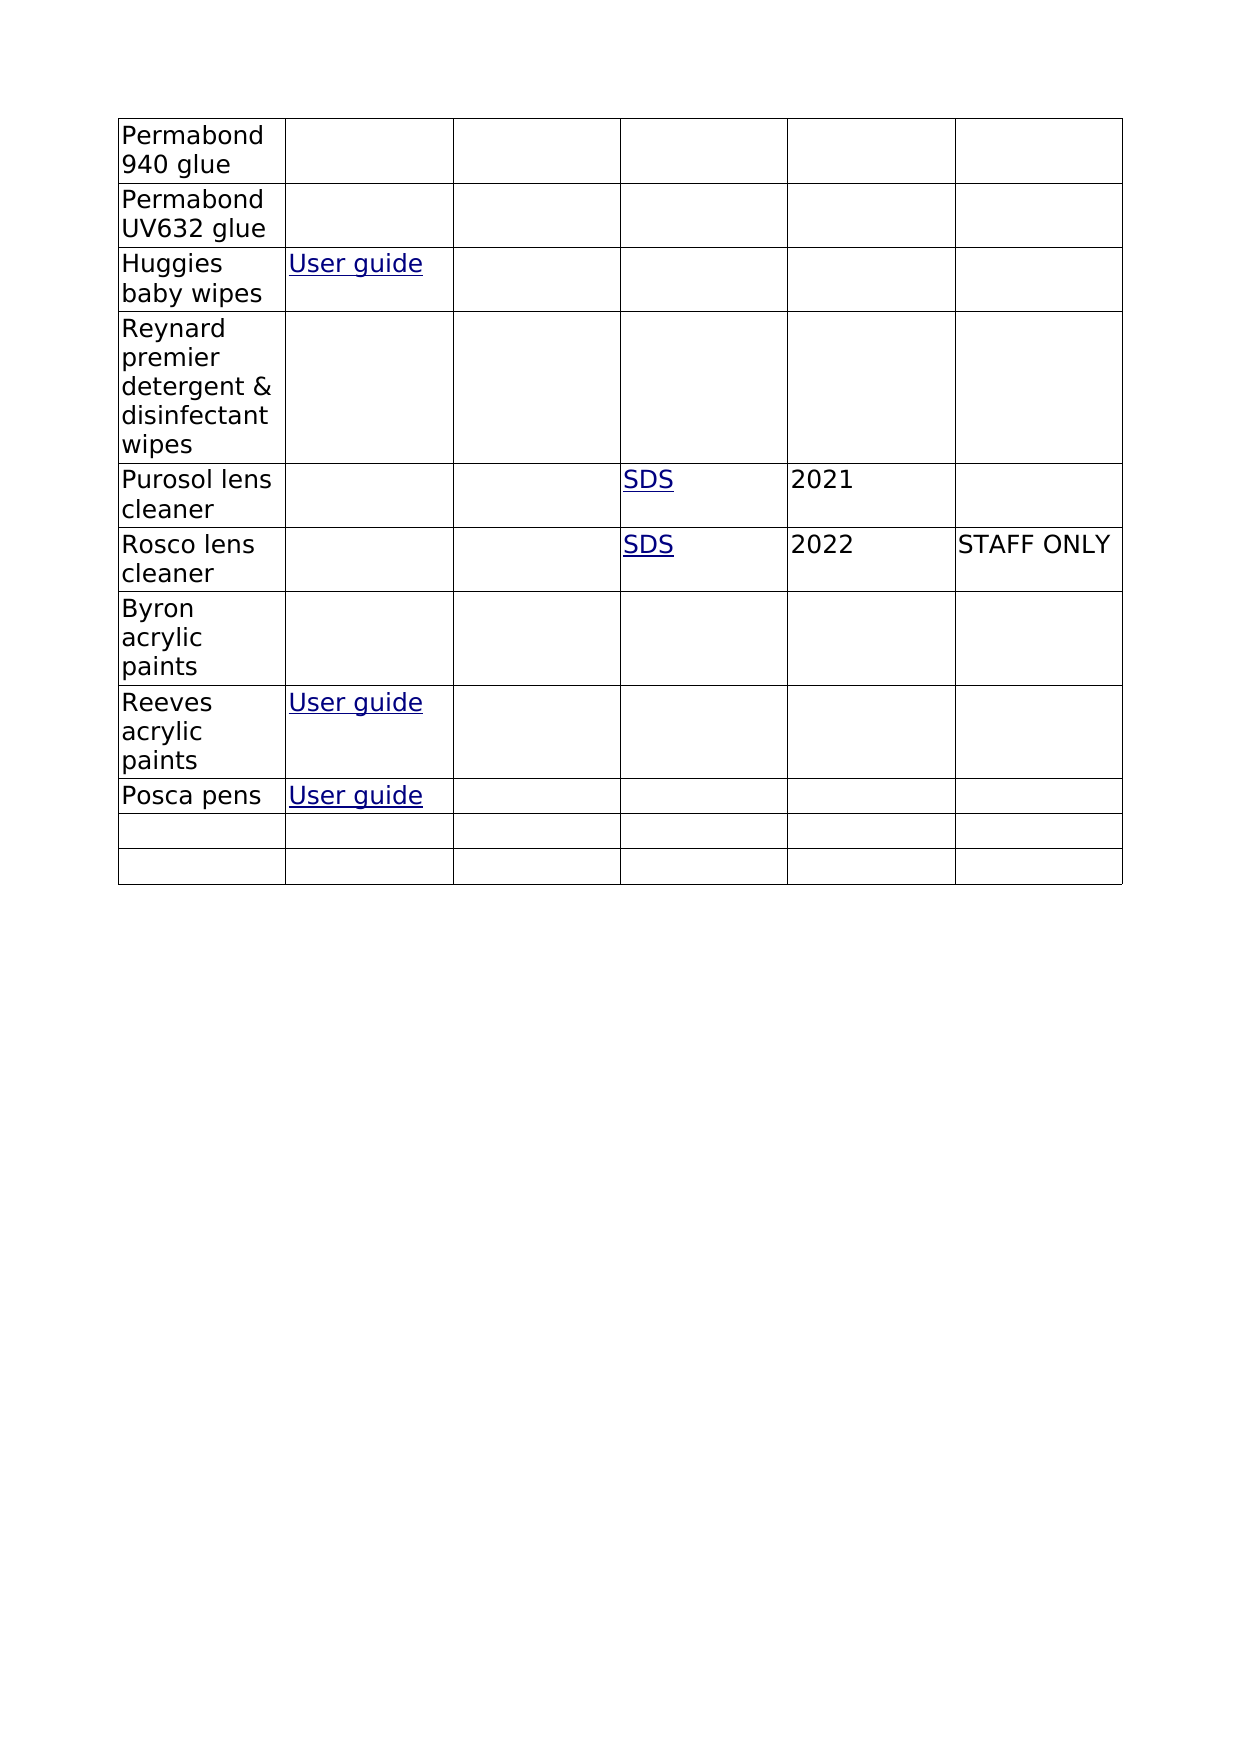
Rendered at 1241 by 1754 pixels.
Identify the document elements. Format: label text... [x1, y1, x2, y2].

table_cell [454, 686, 620, 778]
table_cell [454, 592, 620, 685]
table_cell Byron acrylic paints [119, 592, 285, 685]
table_cell SDS [621, 528, 787, 591]
table_cell [621, 686, 787, 778]
table_cell [956, 312, 1122, 463]
table_cell [621, 312, 787, 463]
table_cell 2022 [788, 528, 955, 591]
table_cell User guide [286, 779, 453, 813]
table_cell [286, 312, 453, 463]
table_cell [286, 464, 453, 527]
table_cell [788, 312, 955, 463]
table_cell [788, 814, 955, 848]
table_cell Permabond UV632 glue [119, 184, 285, 247]
table_cell 2021 [788, 464, 955, 527]
table_cell [454, 779, 620, 813]
table_cell Purosol lens cleaner [119, 464, 285, 527]
table_cell [286, 119, 453, 182]
table_cell STAFF ONLY [956, 528, 1122, 591]
table_cell [621, 248, 787, 311]
table_cell [956, 119, 1122, 182]
table_cell Reeves acrylic paints [119, 686, 285, 778]
table_cell [286, 849, 453, 883]
table_cell [788, 686, 955, 778]
table_cell [621, 814, 787, 848]
table_cell [956, 849, 1122, 883]
table_cell [454, 312, 620, 463]
table_cell [286, 814, 453, 848]
table_cell [119, 849, 285, 883]
table_cell [956, 686, 1122, 778]
table_cell SDS [621, 464, 787, 527]
table_cell Posca pens [119, 779, 285, 813]
table_cell Permabond 940 glue [119, 119, 285, 182]
table_cell [454, 849, 620, 883]
table_cell [454, 814, 620, 848]
table_cell User guide [286, 248, 453, 311]
table_cell [286, 184, 453, 247]
table_cell [286, 528, 453, 591]
table_cell [119, 814, 285, 848]
table_cell [454, 184, 620, 247]
table_cell [621, 184, 787, 247]
table_cell [788, 849, 955, 883]
table_cell [788, 184, 955, 247]
table_cell User guide [286, 686, 453, 778]
table_cell [621, 779, 787, 813]
table_cell [956, 779, 1122, 813]
table_cell [621, 119, 787, 182]
table_cell [621, 849, 787, 883]
table_cell [956, 184, 1122, 247]
table_cell [621, 592, 787, 685]
table_cell [454, 528, 620, 591]
table_cell [286, 592, 453, 685]
table_cell Rosco lens cleaner [119, 528, 285, 591]
table_cell [956, 248, 1122, 311]
table_cell [454, 248, 620, 311]
table_cell [788, 592, 955, 685]
table_cell [788, 119, 955, 182]
table_cell [956, 814, 1122, 848]
table_cell [788, 248, 955, 311]
table_cell [454, 119, 620, 182]
table_cell Reynard premier detergent & disinfectant wipes [119, 312, 285, 463]
table_cell [788, 779, 955, 813]
table_cell [454, 464, 620, 527]
table_cell [956, 592, 1122, 685]
table_cell [956, 464, 1122, 527]
table_cell Huggies baby wipes [119, 248, 285, 311]
